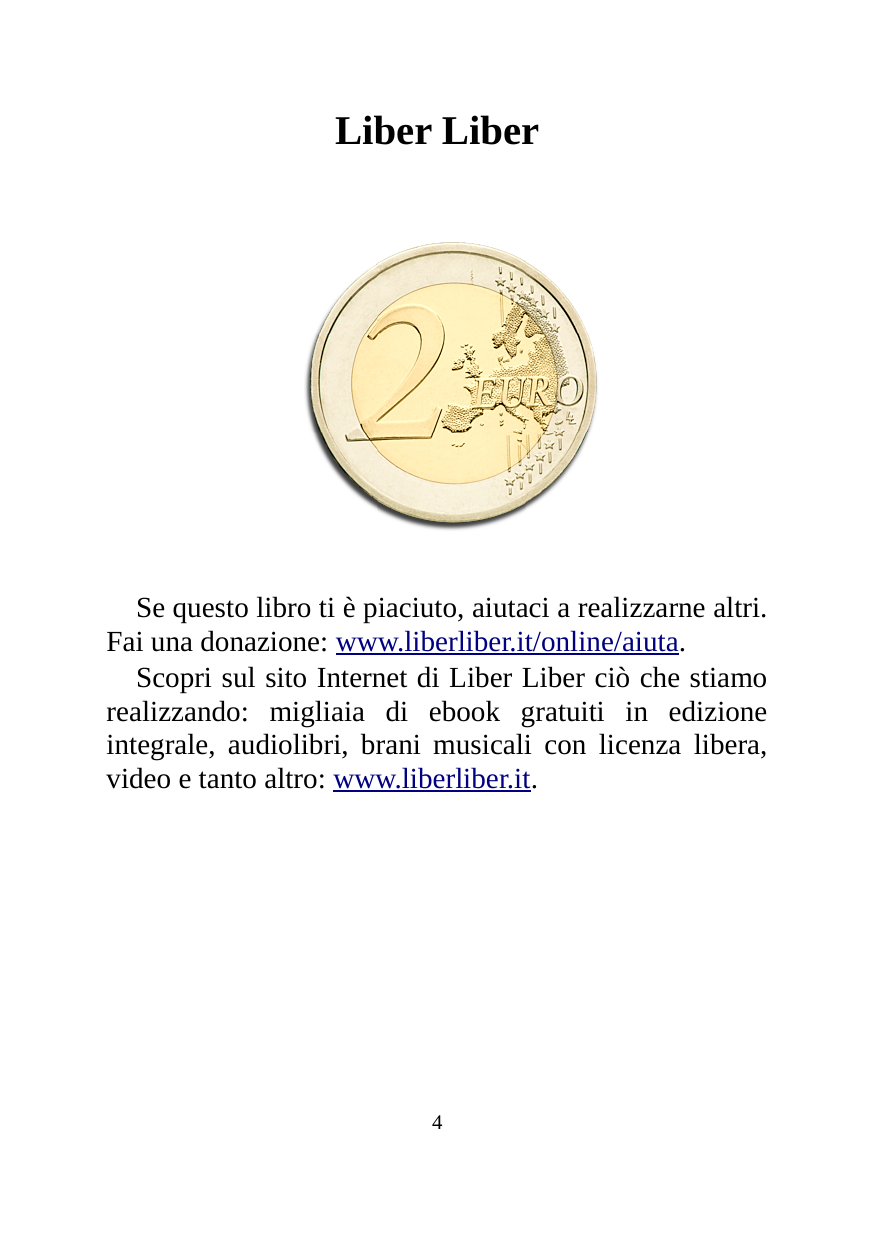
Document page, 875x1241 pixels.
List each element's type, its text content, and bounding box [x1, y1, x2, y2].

picture [304, 236, 600, 532]
text Se questo libro ti è piaciuto, aiutaci a realizzarne altri. Fai una donazione: www.liberliber.it/online/aiuta. [106, 590, 768, 657]
text Scopri sul sito Internet di Liber Liber ciò che stiamo realizzando: migliaia di ebook gratuiti in edizione integrale, audiolibri, brani musicali con licenza libera, video e tanto altro: www.liberliber.it. [106, 660, 768, 794]
subtitle Liber Liber [106, 106, 768, 153]
